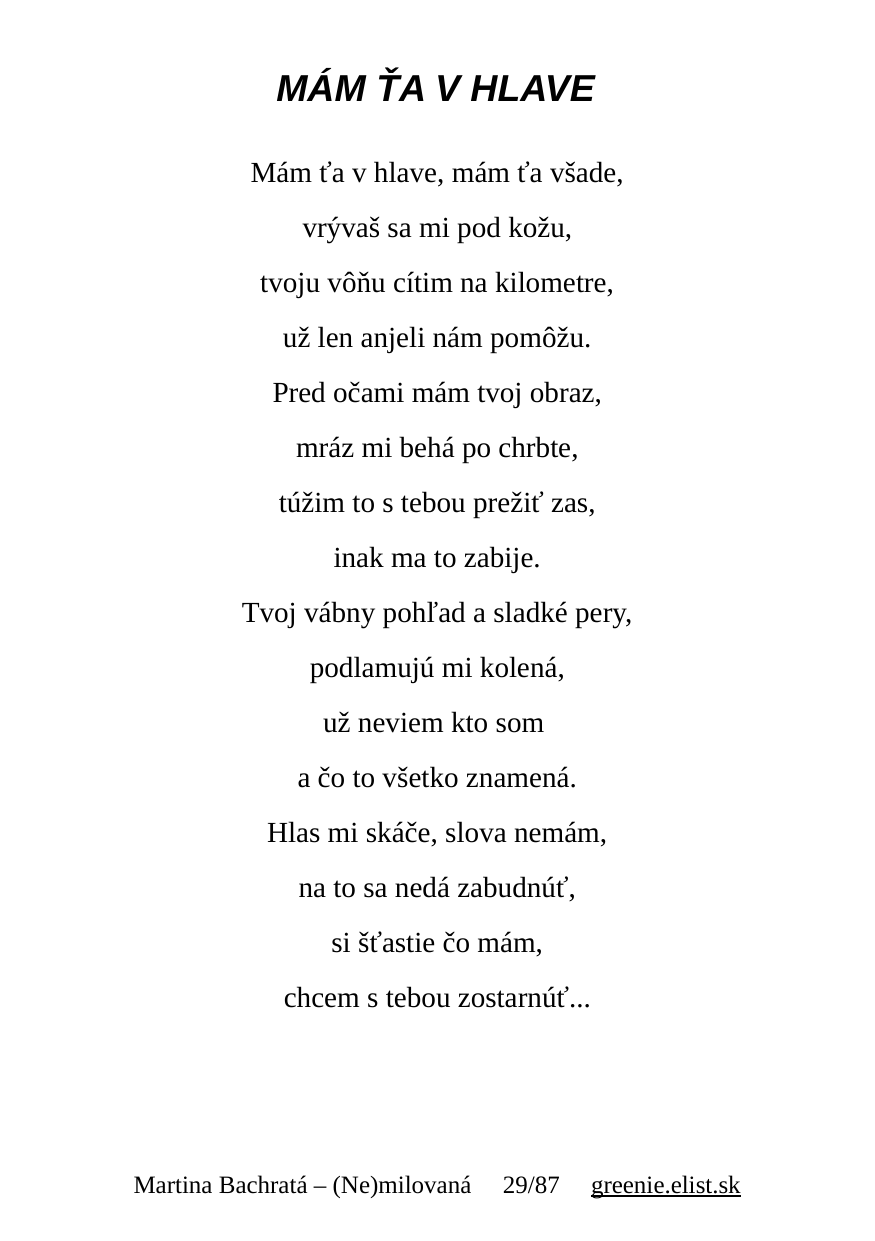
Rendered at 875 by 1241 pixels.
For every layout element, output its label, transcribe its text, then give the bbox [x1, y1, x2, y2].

text Tvoj vábny pohľad a sladké pery, [41, 596, 833, 629]
text už neviem kto som [41, 706, 833, 739]
text podlamujú mi kolená, [41, 651, 833, 684]
text túžim to s tebou prežiť zas, [41, 486, 833, 519]
text vrývaš sa mi pod kožu, [41, 211, 833, 244]
text inak ma to zabije. [41, 541, 833, 574]
text chcem s tebou zostarnúť... [41, 981, 833, 1014]
text už len anjeli nám pomôžu. [41, 321, 833, 354]
text mráz mi behá po chrbte, [41, 431, 833, 464]
text na to sa nedá zabudnúť, [41, 871, 833, 904]
subtitle MÁM ŤA V HLAVE [41, 66, 833, 109]
text a čo to všetko znamená. [41, 761, 833, 794]
text Hlas mi skáče, slova nemám, [41, 816, 833, 849]
text tvoju vôňu cítim na kilometre, [41, 266, 833, 299]
text Pred očami mám tvoj obraz, [41, 376, 833, 409]
text Mám ťa v hlave, mám ťa všade, [41, 156, 833, 189]
text si šťastie čo mám, [41, 926, 833, 959]
